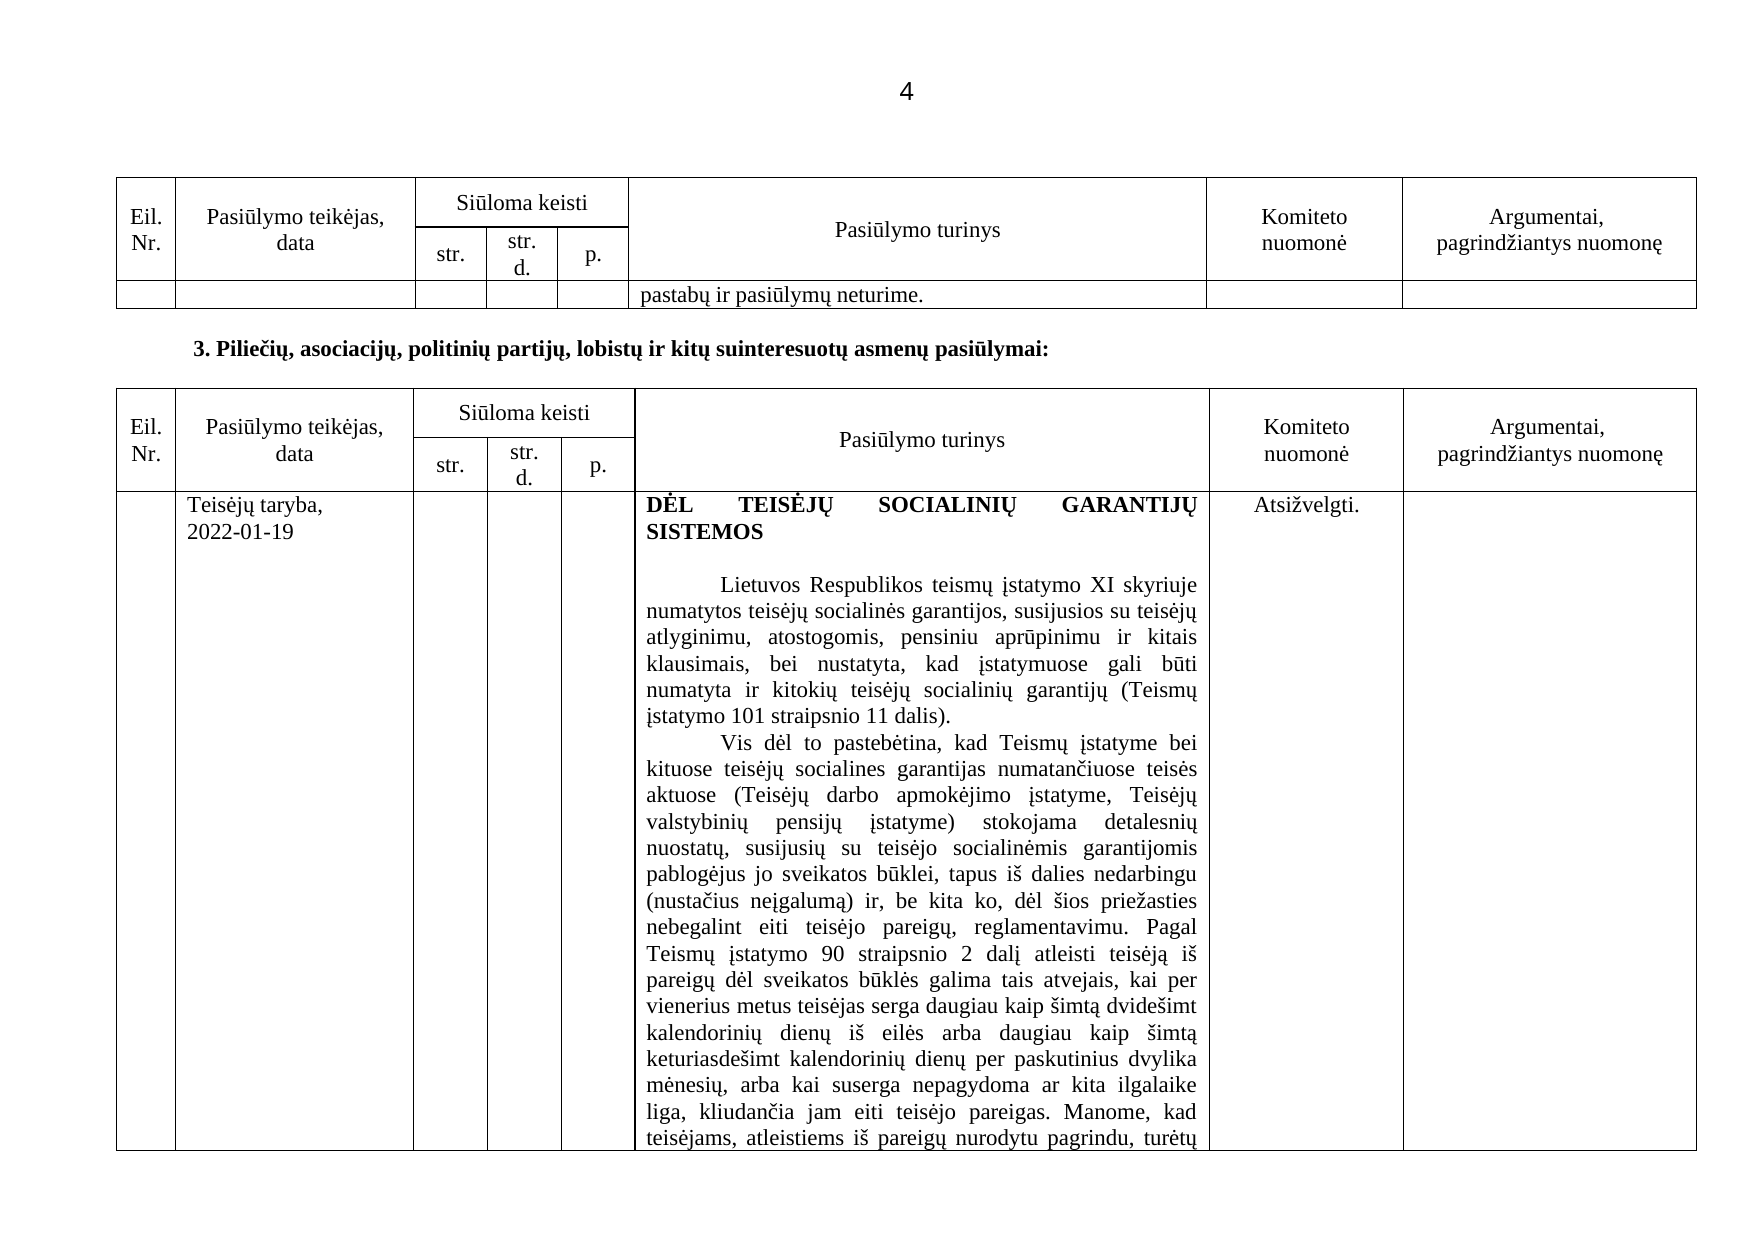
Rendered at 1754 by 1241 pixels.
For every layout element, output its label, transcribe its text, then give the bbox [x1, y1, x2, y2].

table_cell p. [562, 438, 634, 491]
table_cell [176, 281, 415, 307]
table_cell Teisėjų taryba, 2022-01-19 [176, 492, 413, 1150]
table_header Argumentai, pagrindžiantys nuomonę [1403, 178, 1696, 280]
table_cell [487, 281, 557, 307]
table_cell [558, 281, 628, 307]
subtitle 3. Piliečių, asociacijų, politinių partijų, lobistų ir kitų suinteresuotų asmenų pasiūlymai: [118, 335, 1695, 361]
table_header Argumentai, pagrindžiantys nuomonę [1404, 389, 1696, 491]
table_cell pastabų ir pasiūlymų neturime. [629, 281, 1206, 307]
table_header Eil. Nr. [117, 178, 175, 280]
table_cell [414, 492, 487, 1150]
table_header Pasiūlymo teikėjas, data [176, 389, 413, 491]
table_header Pasiūlymo turinys [636, 389, 1209, 491]
table_header Komiteto nuomonė [1207, 178, 1402, 280]
table_header Siūloma keisti [414, 389, 634, 437]
table_header Pasiūlymo teikėjas, data [176, 178, 415, 280]
table_cell Atsižvelgti. [1210, 492, 1403, 1150]
table_cell [117, 492, 175, 1150]
table_cell [488, 492, 561, 1150]
table_header Eil. Nr. [117, 389, 175, 491]
table_cell DĖL TEISĖJŲ SOCIALINIŲ GARANTIJŲ SISTEMOS Lietuvos Respublikos teismų įstatymo XI skyriuje numatytos teisėjų socialinės garantijos, susijusios su teisėjų atlyginimu, atostogomis, pensiniu aprūpinimu ir kitais klausimais, bei nustatyta, kad įstatymuose gali būti numatyta ir kitokių teisėjų socialinių garantijų (Teismų įstatymo 101 straipsnio 11 dalis). Vis dėl to pastebėtina, kad Teismų įstatyme bei kituose teisėjų socialines garantijas numatančiuose teisės aktuose (Teisėjų darbo apmokėjimo įstatyme, Teisėjų valstybinių pensijų įstatyme) stokojama detalesnių nuostatų, susijusių su teisėjo socialinėmis garantijomis pablogėjus jo sveikatos būklei, tapus iš dalies nedarbingu (nustačius neįgalumą) ir, be kita ko, dėl šios priežasties nebegalint eiti teisėjo pareigų, reglamentavimu. Pagal Teismų įstatymo 90 straipsnio 2 dalį atleisti teisėją iš pareigų dėl sveikatos būklės galima tais atvejais, kai per vienerius metus teisėjas serga daugiau kaip šimtą dvidešimt kalendorinių dienų iš eilės arba daugiau kaip šimtą keturiasdešimt kalendorinių dienų per paskutinius dvylika mėnesių, arba kai suserga nepagydoma ar kita ilgalaike liga, kliudančia jam eiti teisėjo pareigas. Manome, kad teisėjams, atleistiems iš pareigų nurodytu pagrindu, turėtų [636, 492, 1209, 1150]
table_cell [1207, 281, 1402, 307]
table_header Pasiūlymo turinys [629, 178, 1206, 280]
table_cell p. [558, 228, 628, 280]
table_cell str. d. [488, 438, 561, 491]
table_cell str. d. [487, 228, 557, 280]
table_cell [562, 492, 634, 1150]
table_cell str. [414, 438, 487, 491]
table_cell [117, 281, 175, 307]
table_cell [1404, 492, 1696, 1150]
table_cell [1403, 281, 1696, 307]
table_header Siūloma keisti [416, 178, 628, 226]
table_cell str. [416, 228, 486, 280]
table_cell [416, 281, 486, 307]
table_header Komiteto nuomonė [1210, 389, 1403, 491]
